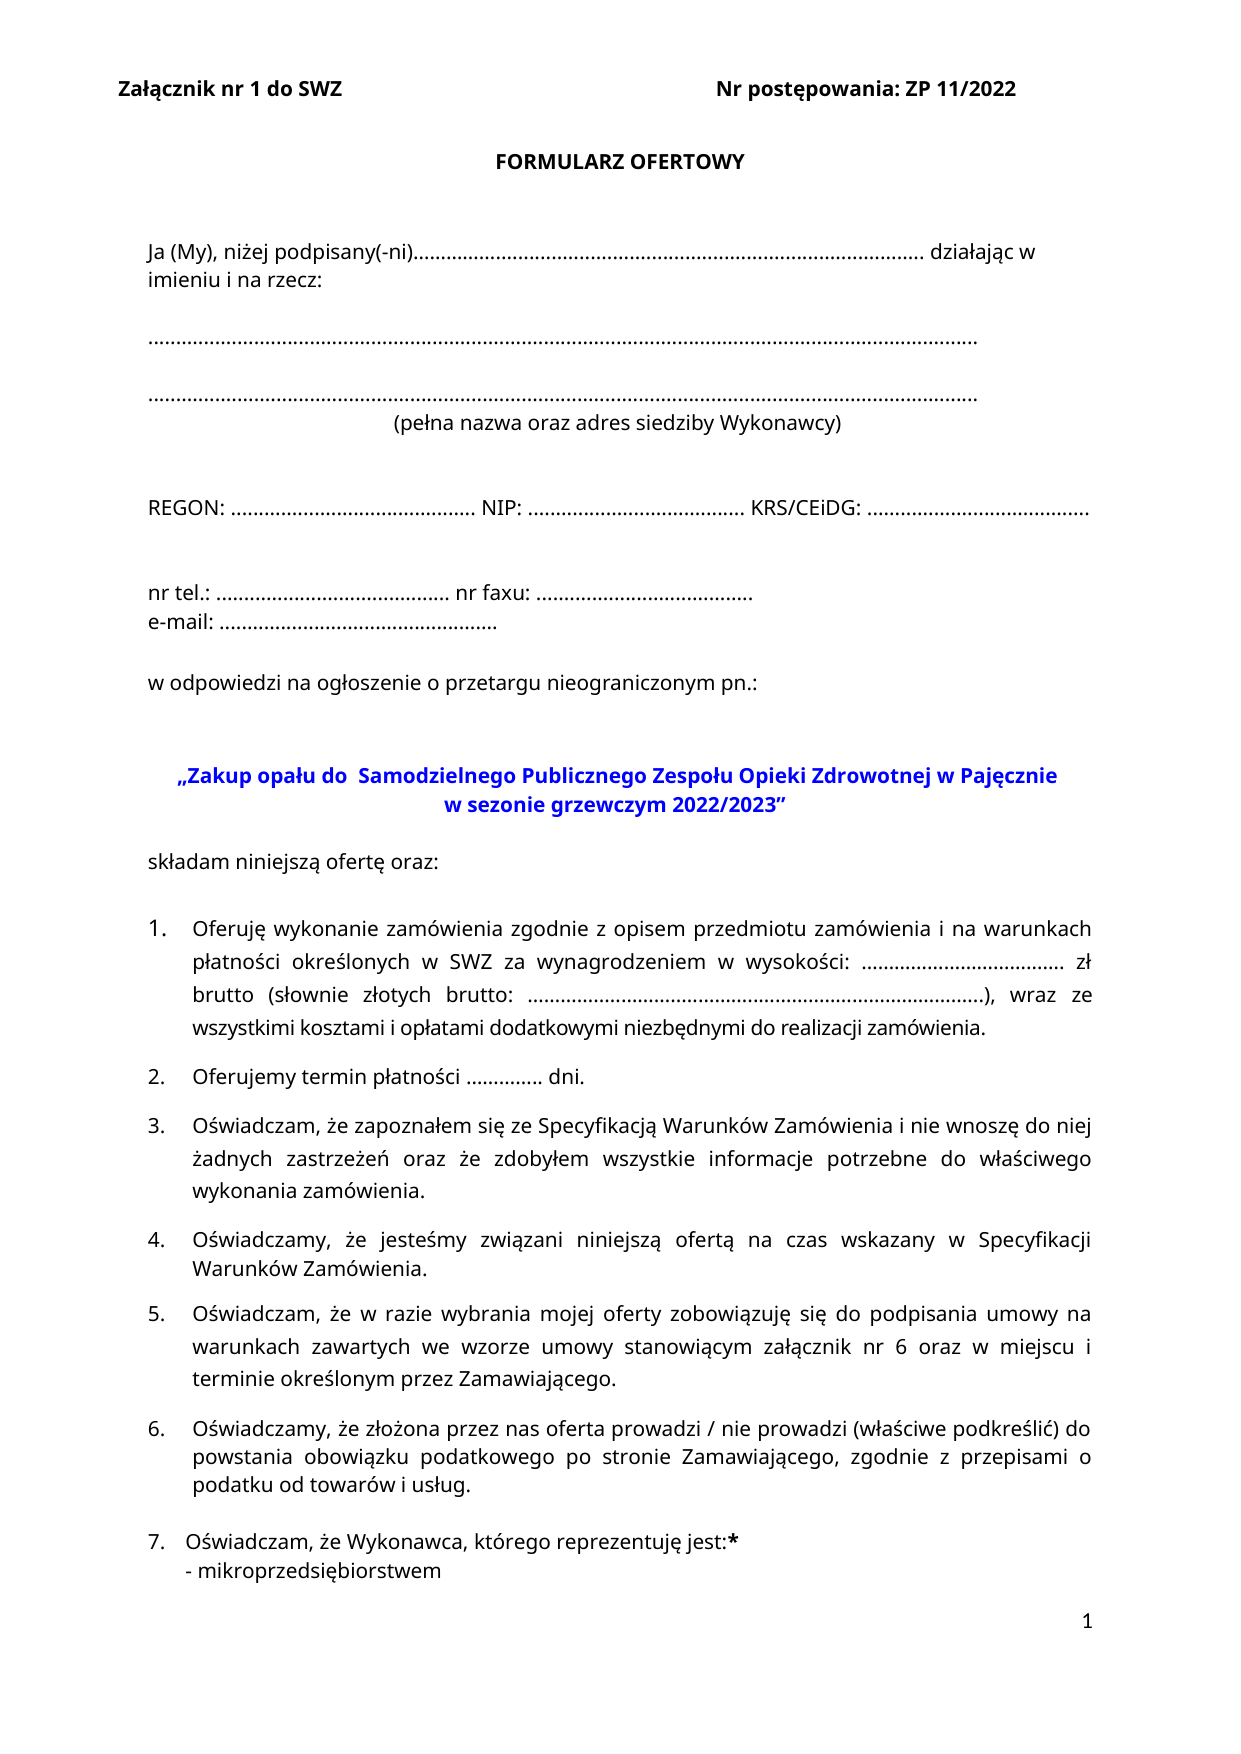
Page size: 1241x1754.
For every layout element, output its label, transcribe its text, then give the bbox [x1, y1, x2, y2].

list Oświadczam, że Wykonawca, którego reprezentuję jest:* [148, 1527, 1093, 1556]
text REGON: ............................................ NIP: ....................................... KRS/CEiDG: ........................................ [148, 493, 1093, 550]
text ..................................................................................................................................................... [148, 322, 1093, 351]
list Oświadczamy, że złożona przez nas oferta prowadzi / nie prowadzi (właściwe podkreślić) do powstania obowiązku podatkowego po stronie Zamawiającego, zgodnie z przepisami o podatku od towarów i usług. [148, 1414, 1093, 1499]
text składam niniejszą ofertę oraz: [148, 847, 1093, 875]
list Oferuję wykonanie zamówienia zgodnie z opisem przedmiotu zamówienia i na warunkach płatności określonych w SWZ za wynagrodzeniem w wysokości: ………………………………. zł brutto (słownie złotych brutto: …………..…………..…………..………..…………………….…..), wraz ze wszystkimi kosztami i opłatami dodatkowymi niezbędnymi do realizacji zamówienia. [148, 912, 1093, 1041]
text ..................................................................................................................................................... [148, 379, 1093, 408]
text Załącznik nr 1 do SWZ Nr postępowania: ZP 11/2022 [118, 74, 1093, 102]
list Oferujemy termin płatności ………….. dni. [148, 1062, 1093, 1090]
text w odpowiedzi na ogłoszenie o przetargu nieograniczonym pn.: [148, 668, 1093, 696]
list Oświadczam, że w razie wybrania mojej oferty zobowiązuję się do podpisania umowy na warunkach zawartych we wzorze umowy stanowiącym załącznik nr 6 oraz w miejscu i terminie określonym przez Zamawiającego. [148, 1299, 1093, 1393]
list Oświadczam, że zapoznałem się ze Specyfikacją Warunków Zamówienia i nie wnoszę do niej żadnych zastrzeżeń oraz że zdobyłem wszystkie informacje potrzebne do właściwego wykonania zamówienia. [148, 1111, 1093, 1205]
text FORMULARZ OFERTOWY [148, 147, 1093, 175]
text „Zakup opału do Samodzielnego Publicznego Zespołu Opieki Zdrowotnej w Pajęcznie w sezonie grzewczym 2022/2023” [148, 761, 1093, 818]
text e-mail: .................................................. [148, 607, 1093, 635]
text (pełna nazwa oraz adres siedziby Wykonawcy) [148, 408, 1093, 436]
text Ja (My), niżej podpisany(-ni)……………............................................................................. działając w imieniu i na rzecz: [148, 237, 1093, 294]
list Oświadczamy, że jesteśmy związani niniejszą ofertą na czas wskazany w Specyfikacji Warunków Zamówienia. [148, 1226, 1093, 1282]
text nr tel.: .......................................... nr faxu: ....................................... [148, 578, 1093, 607]
text - mikroprzedsiębiorstwem [185, 1556, 1093, 1584]
